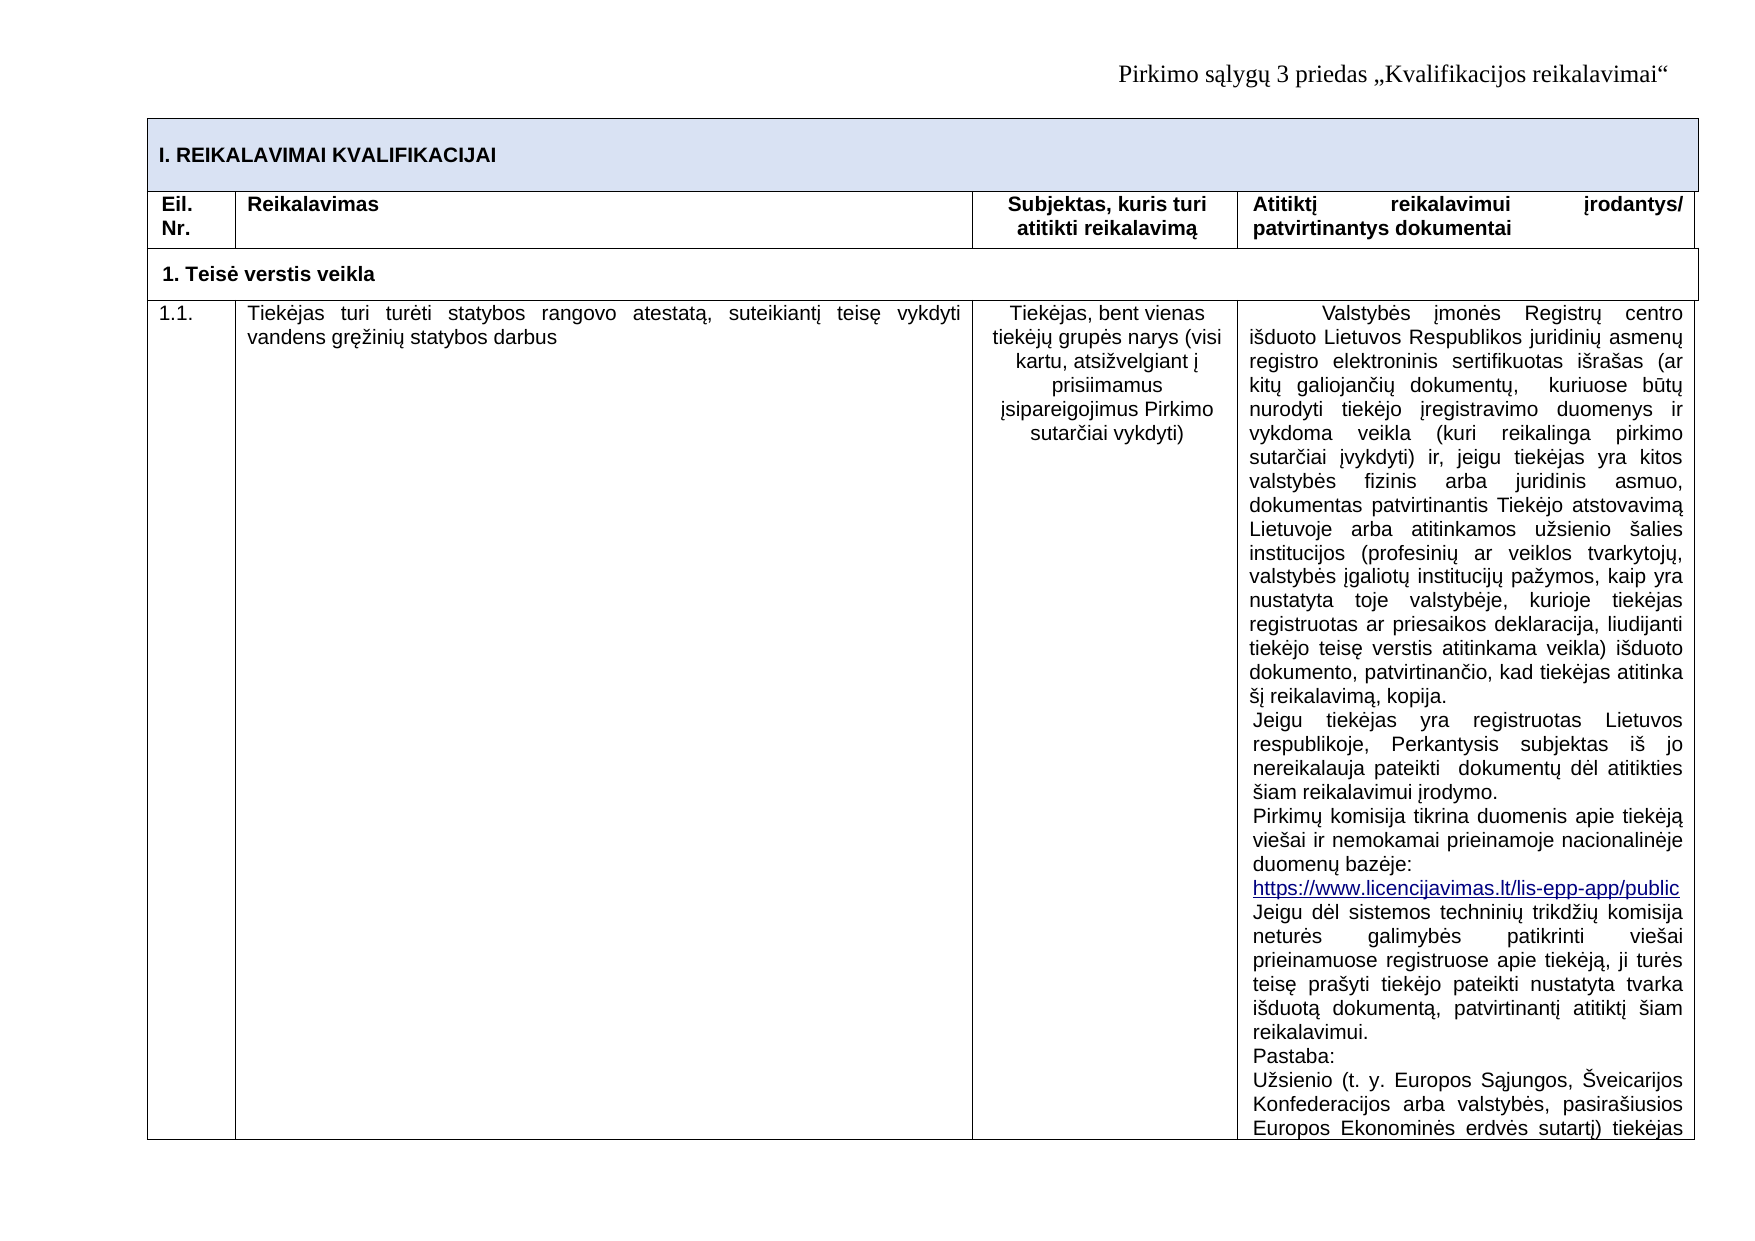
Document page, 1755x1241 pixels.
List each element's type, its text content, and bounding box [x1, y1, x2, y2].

table_cell [1695, 301, 1699, 1139]
table_cell Atitiktį reikalavimui įrodantys/ patvirtinantys dokumentai [1238, 192, 1694, 248]
table_cell Valstybės įmonės Registrų centro išduoto Lietuvos Respublikos juridinių asmenų registro elektroninis sertifikuotas išrašas (ar kitų galiojančių dokumentų, kuriuose būtų nurodyti tiekėjo įregistravimo duomenys ir vykdoma veikla (kuri reikalinga pirkimo sutarčiai įvykdyti) ir, jeigu tiekėjas yra kitos valstybės fizinis arba juridinis asmuo, dokumentas patvirtinantis Tiekėjo atstovavimą Lietuvoje arba atitinkamos užsienio šalies institucijos (profesinių ar veiklos tvarkytojų, valstybės įgaliotų institucijų pažymos, kaip yra nustatyta toje valstybėje, kurioje tiekėjas registruotas ar priesaikos deklaracija, liudijanti tiekėjo teisę verstis atitinkama veikla) išduoto dokumento, patvirtinančio, kad tiekėjas atitinka šį reikalavimą, kopija. Jeigu tiekėjas yra registruotas Lietuvos respublikoje, Perkantysis subjektas iš jo nereikalauja pateikti dokumentų dėl atitikties šiam reikalavimui įrodymo. Pirkimų komisija tikrina duomenis apie tiekėją viešai ir nemokamai prieinamoje nacionalinėje duomenų bazėje: https://www.licencijavimas.lt/lis-epp-app/public Jeigu dėl sistemos techninių trikdžių komisija neturės galimybės patikrinti viešai prieinamuose registruose apie tiekėją, ji turės teisę prašyti tiekėjo pateikti nustatyta tvarka išduotą dokumentą, patvirtinantį atitiktį šiam reikalavimui. Pastaba: Užsienio (t. y. Europos Sąjungos, Šveicarijos Konfederacijos arba valstybės, pasirašiusios Europos Ekonominės erdvės sutartį) tiekėjas [1238, 301, 1694, 1139]
table_cell [1695, 192, 1699, 248]
table_cell Tiekėjas turi turėti statybos rangovo atestatą, suteikiantį teisę vykdyti vandens gręžinių statybos darbus [236, 301, 972, 1139]
table_cell 1.1. [148, 301, 235, 1139]
table_cell Subjektas, kuris turi atitikti reikalavimą [973, 192, 1237, 248]
table_header I. REIKALAVIMAI KVALIFIKACIJAI [148, 119, 1698, 191]
table_cell Reikalavimas [236, 192, 972, 248]
table_cell 1. Teisė verstis veikla [148, 249, 1698, 300]
table_cell Tiekėjas, bent vienas tiekėjų grupės narys (visi kartu, atsižvelgiant į prisiimamus įsipareigojimus Pirkimo sutarčiai vykdyti) [973, 301, 1237, 1139]
table_cell Eil. Nr. [148, 192, 235, 248]
